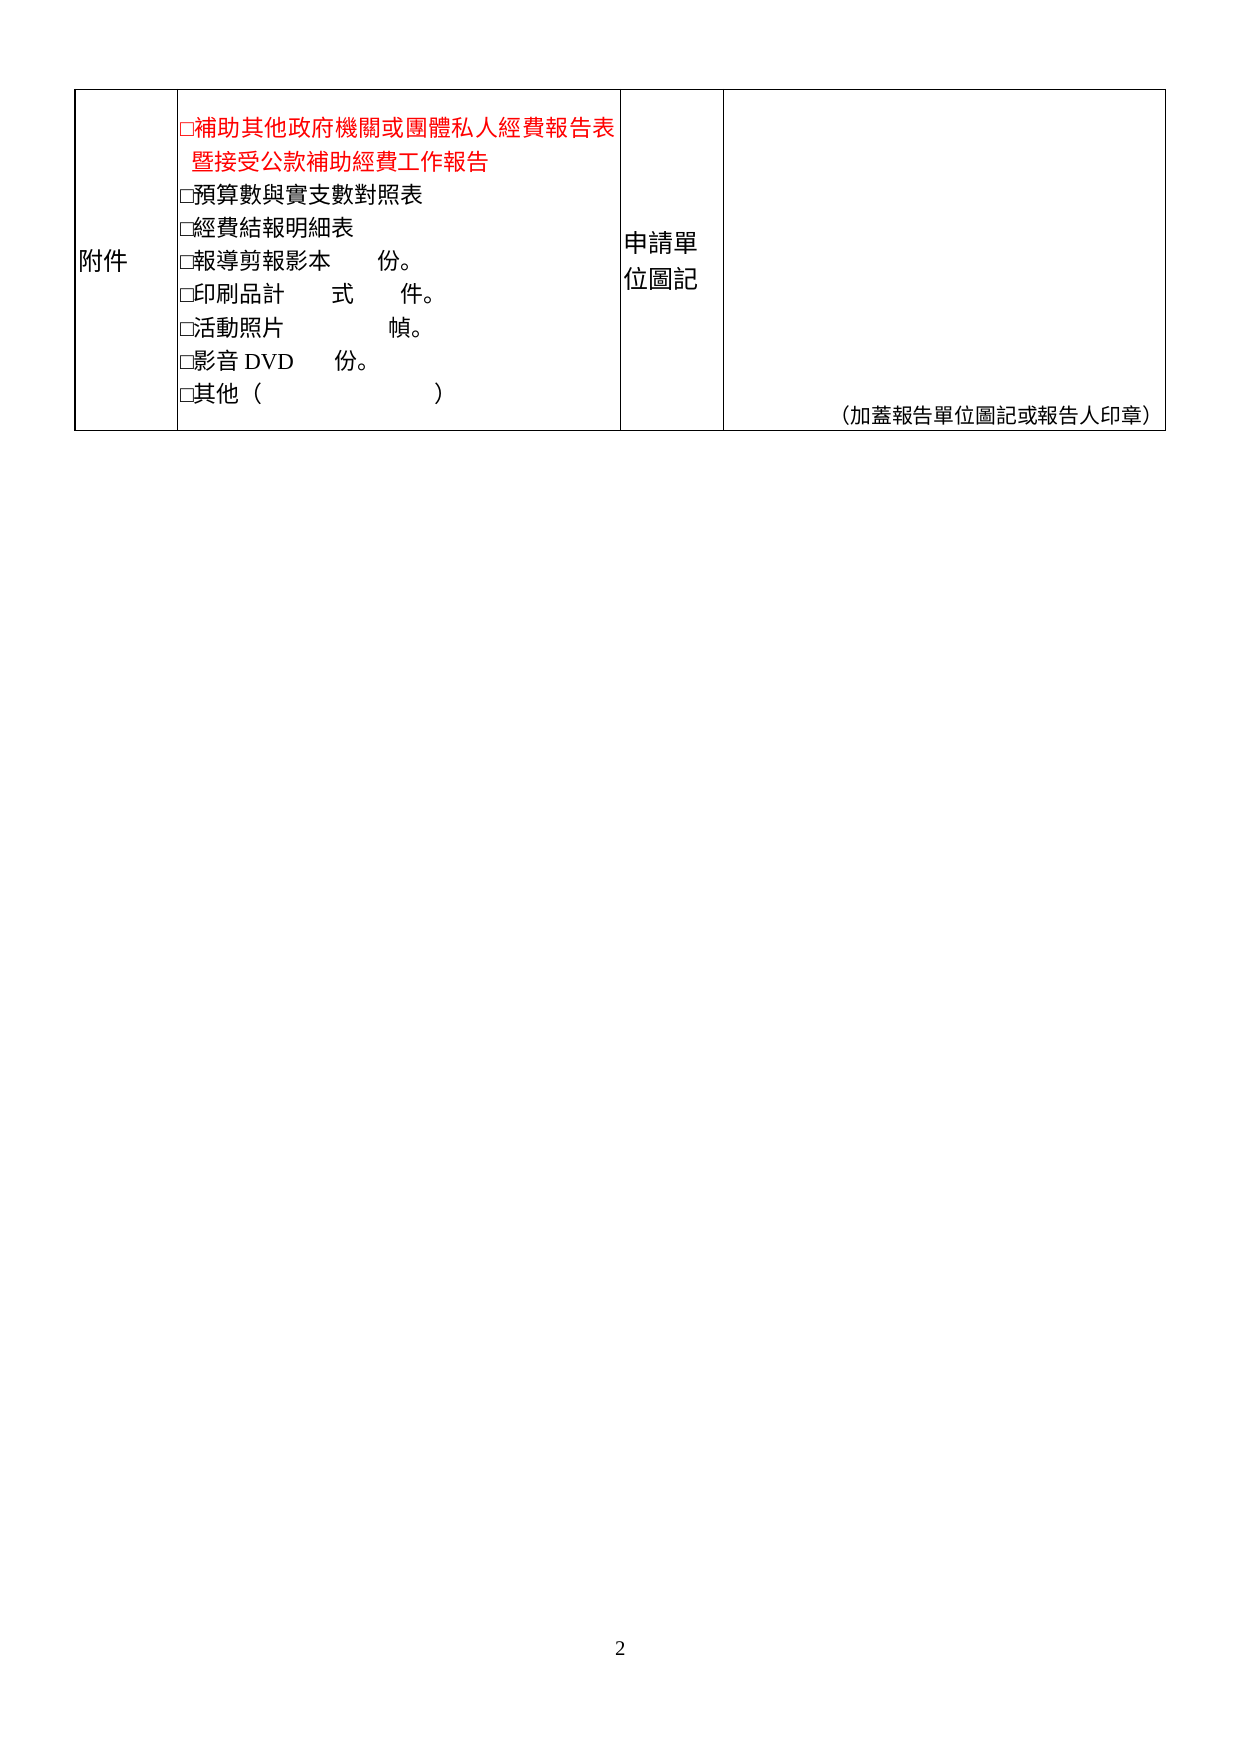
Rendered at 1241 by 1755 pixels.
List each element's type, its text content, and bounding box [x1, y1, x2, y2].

table_cell （加蓋報告單位圖記或報告人印章） [724, 90, 1165, 430]
table_cell □補助其他政府機關或團體私人經費報告表 暨接受公款補助經費工作報告 □預算數與實支數對照表 □經費結報明細表 □報導剪報影本 份。 □印刷品計 式 件。 □活動照片 幀。 □影音DVD 份。 □其他（ ） [178, 90, 620, 430]
table_cell 申請單位圖記 [621, 90, 723, 430]
table_cell 附件 [76, 90, 177, 430]
